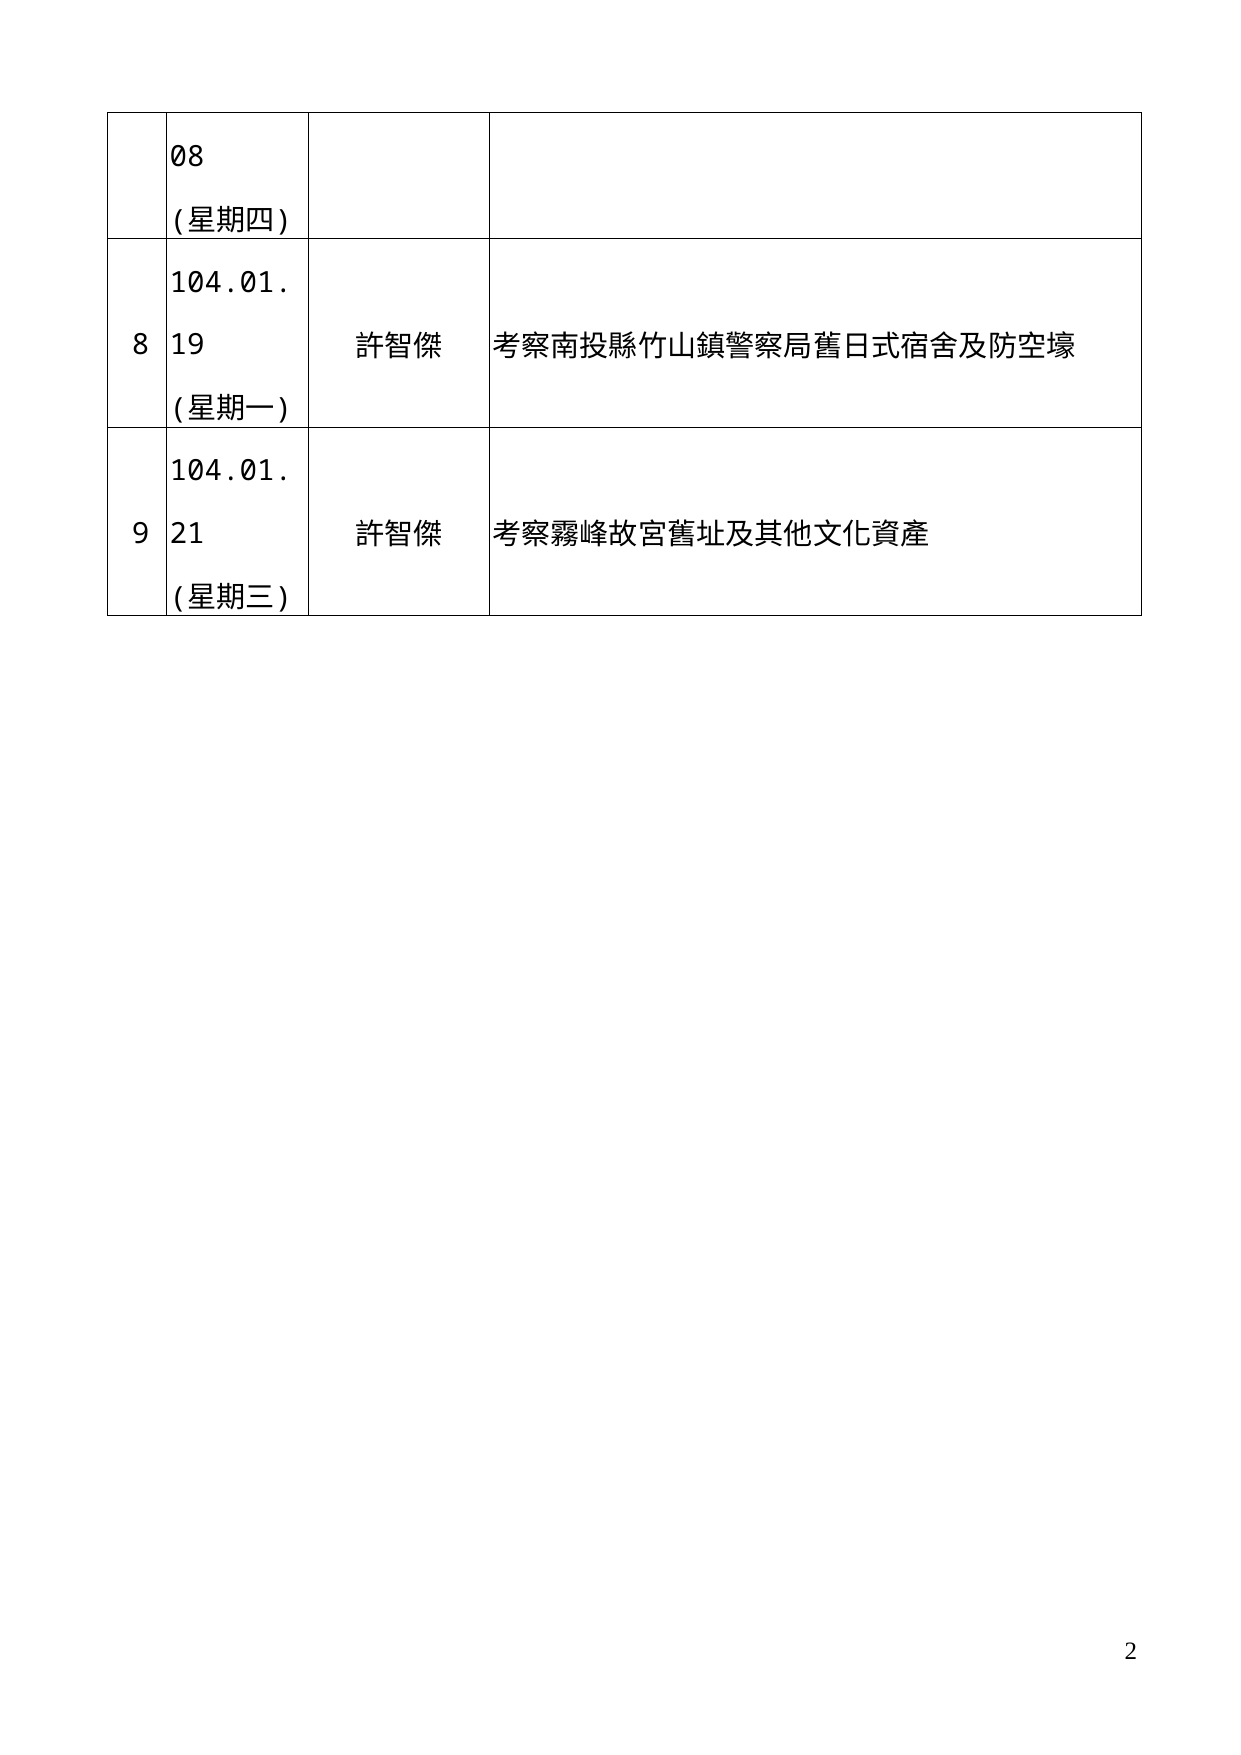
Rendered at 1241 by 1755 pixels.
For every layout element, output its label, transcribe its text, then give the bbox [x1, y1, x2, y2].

table_cell 許智傑 [309, 428, 489, 615]
table_cell [108, 113, 166, 238]
table_cell [309, 113, 489, 238]
table_cell [108, 239, 166, 427]
table_cell 考察南投縣竹山鎮警察局舊日式宿舍及防空壕 [490, 239, 1141, 427]
table_cell 104.01.19 (星期一) [167, 239, 308, 427]
table_cell 考察霧峰故宮舊址及其他文化資產 [490, 428, 1141, 615]
table_cell 08 (星期四) [167, 113, 308, 238]
table_cell 104.01.21 (星期三) [167, 428, 308, 615]
table_cell 許智傑 [309, 239, 489, 427]
table_cell [108, 428, 166, 615]
table_cell [490, 113, 1141, 238]
